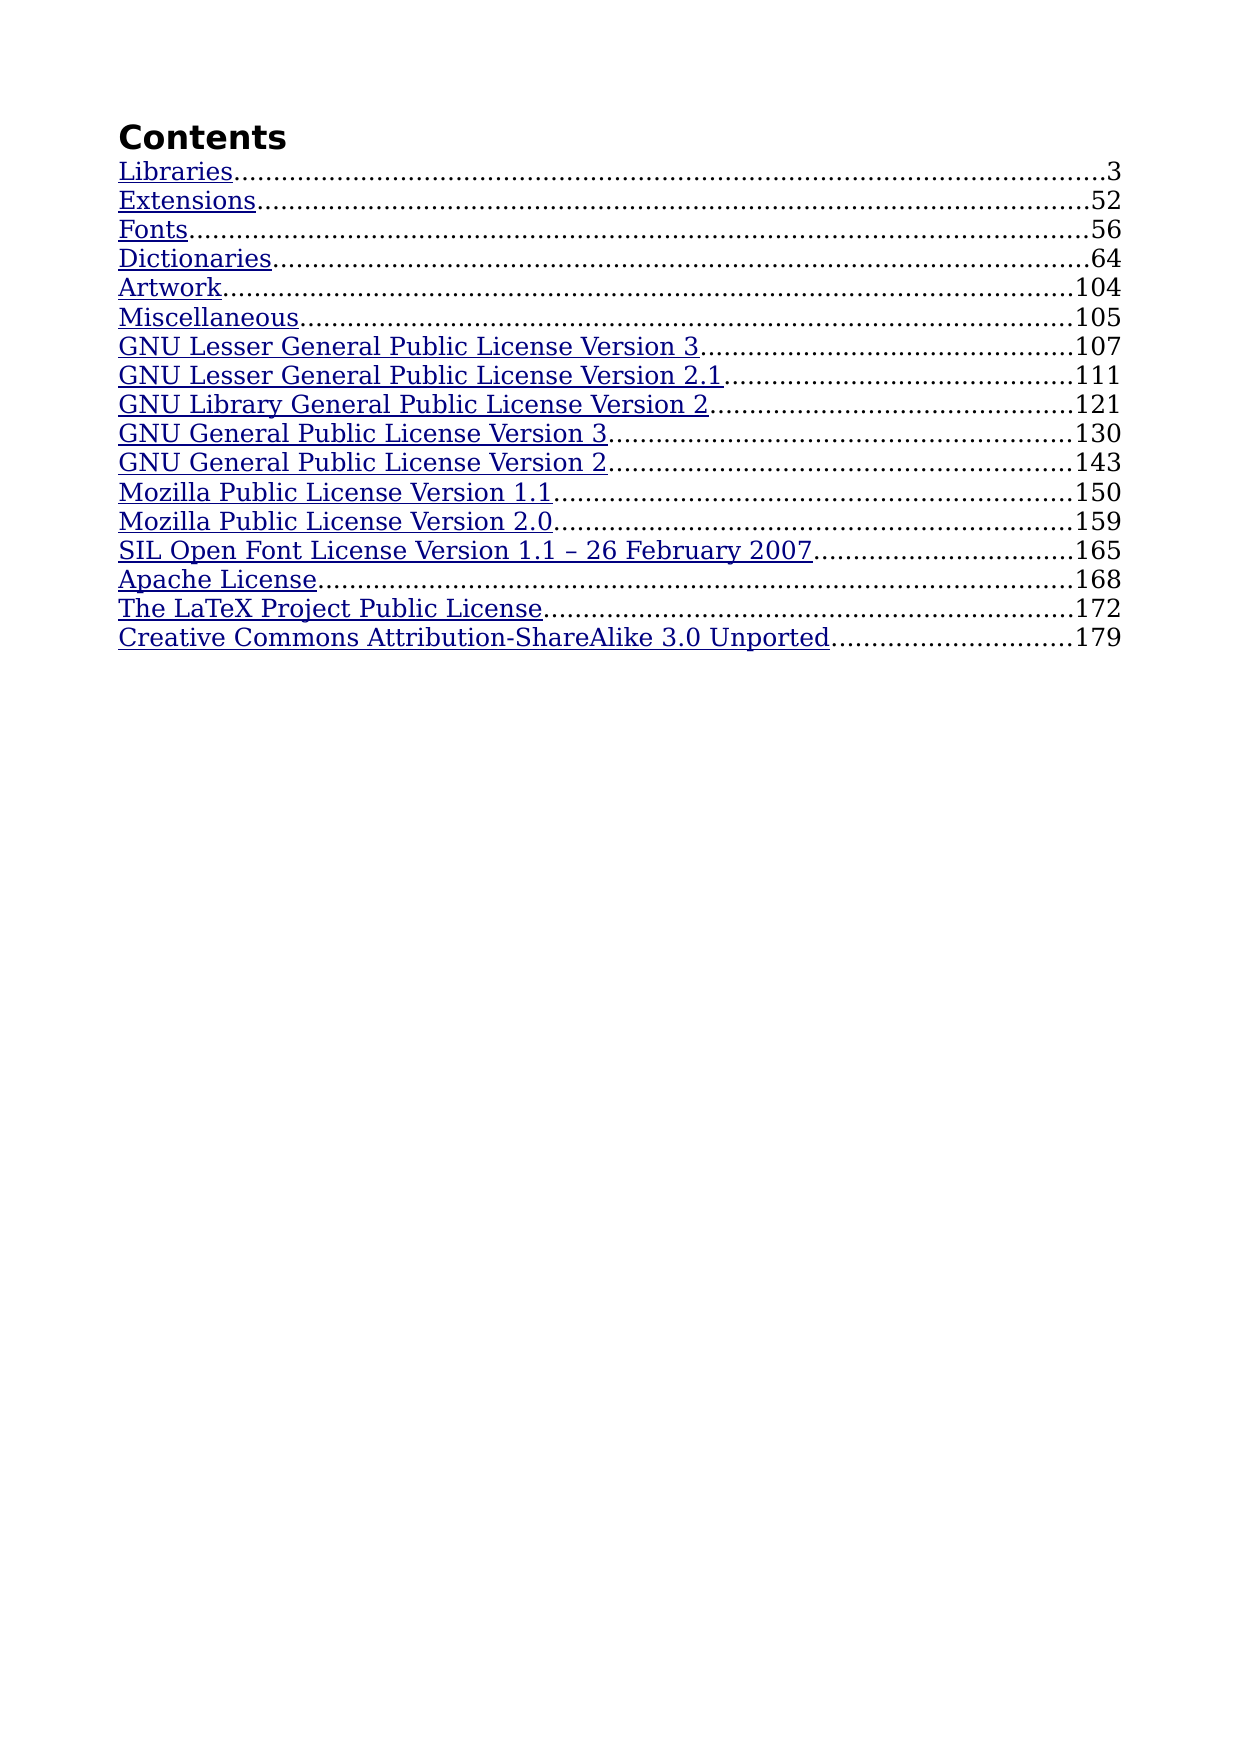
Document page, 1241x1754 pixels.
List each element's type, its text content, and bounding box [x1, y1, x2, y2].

text Libraries 3 [118, 157, 1122, 186]
text Extensions 52 [118, 186, 1122, 215]
text Fonts 56 [118, 215, 1122, 244]
text The LaTeX Project Public License 172 [118, 594, 1122, 624]
text GNU Library General Public License Version 2 121 [118, 390, 1122, 419]
text Artwork 104 [118, 274, 1122, 303]
text GNU Lesser General Public License Version 2.1 111 [118, 361, 1122, 390]
text GNU General Public License Version 3 130 [118, 419, 1122, 449]
text GNU Lesser General Public License Version 3 107 [118, 332, 1122, 361]
text GNU General Public License Version 2 143 [118, 449, 1122, 478]
text Apache License 168 [118, 565, 1122, 594]
text Dictionaries 64 [118, 244, 1122, 274]
text SIL Open Font License Version 1.1 – 26 February 2007 165 [118, 536, 1122, 565]
text Mozilla Public License Version 1.1 150 [118, 478, 1122, 507]
subtitle Contents [118, 118, 1122, 157]
text Mozilla Public License Version 2.0 159 [118, 507, 1122, 536]
text Creative Commons Attribution-ShareAlike 3.0 Unported 179 [118, 624, 1122, 653]
text Miscellaneous 105 [118, 303, 1122, 332]
